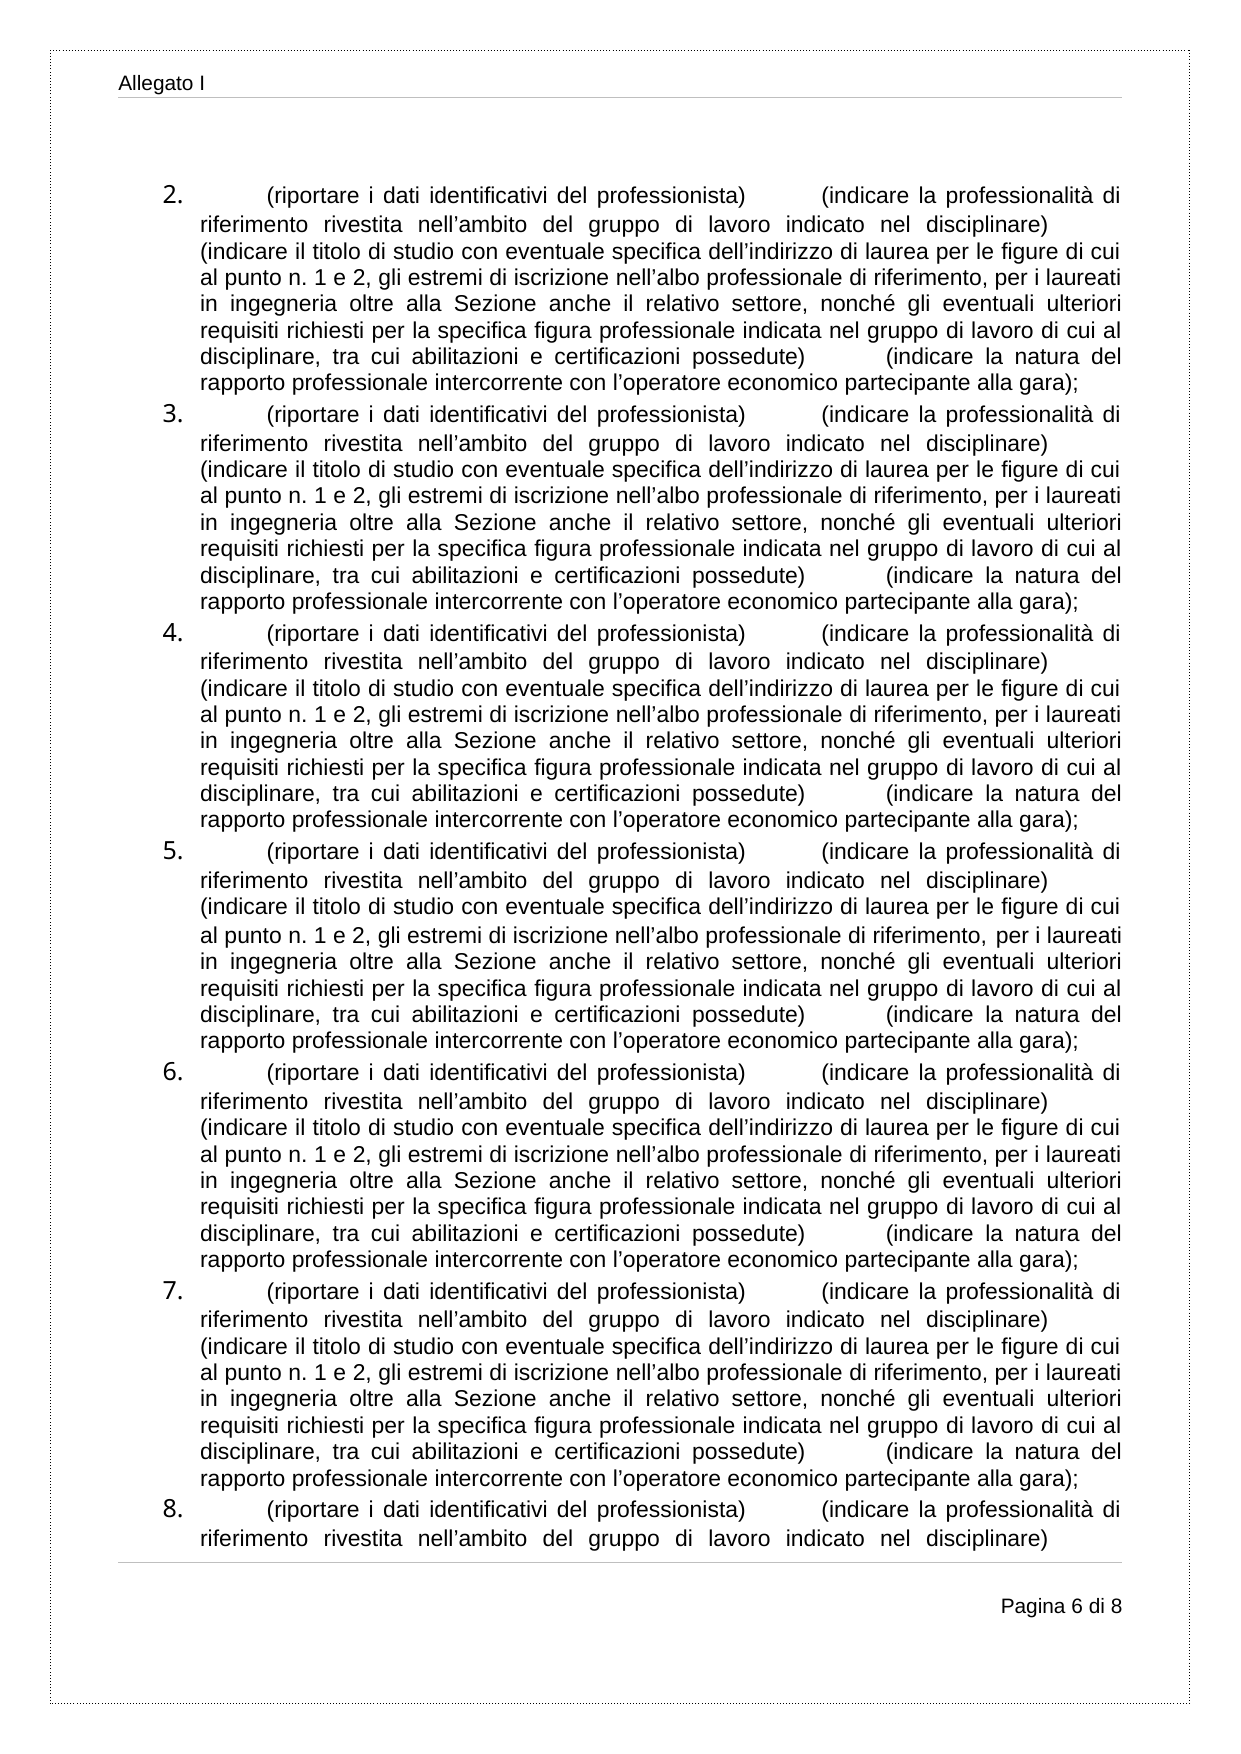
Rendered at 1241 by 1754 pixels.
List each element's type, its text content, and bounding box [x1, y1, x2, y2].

list (riportare i dati identificativi del professionista) (indicare la professionalità di riferimento rivestita nell’ambito del gruppo di lavoro indicato nel disciplinare) (indicare il titolo di studio con eventuale specifica dell’indirizzo di laurea per le figure di cui al punto n. 1 e 2, gli estremi di iscrizione nell’albo professionale di riferimento, per i laureati in ingegneria oltre alla Sezione anche il relativo settore, nonché gli eventuali ulteriori requisiti richiesti per la specifica figura professionale indicata nel gruppo di lavoro di cui al disciplinare, tra cui abilitazioni e certificazioni possedute) (indicare la natura del rapporto professionale intercorrente con l’operatore economico partecipante alla gara); [162, 396, 1122, 614]
list (riportare i dati identificativi del professionista) (indicare la professionalità di riferimento rivestita nell’ambito del gruppo di lavoro indicato nel disciplinare) (indicare il titolo di studio con eventuale specifica dell’indirizzo di laurea per le figure di cui al punto n. 1 e 2, gli estremi di iscrizione nell’albo professionale di riferimento, per i laureati in ingegneria oltre alla Sezione anche il relativo settore, nonché gli eventuali ulteriori requisiti richiesti per la specifica figura professionale indicata nel gruppo di lavoro di cui al disciplinare, tra cui abilitazioni e certificazioni possedute) (indicare la natura del rapporto professionale intercorrente con l’operatore economico partecipante alla gara); [162, 614, 1122, 833]
list (riportare i dati identificativi del professionista) (indicare la professionalità di riferimento rivestita nell’ambito del gruppo di lavoro indicato nel disciplinare) (indicare il titolo di studio con eventuale specifica dell’indirizzo di laurea per le figure di cui al punto n. 1 e 2, gli estremi di iscrizione nell’albo professionale di riferimento, per i laureati in ingegneria oltre alla Sezione anche il relativo settore, nonché gli eventuali ulteriori requisiti richiesti per la specifica figura professionale indicata nel gruppo di lavoro di cui al disciplinare, tra cui abilitazioni e certificazioni possedute) (indicare la natura del rapporto professionale intercorrente con l’operatore economico partecipante alla gara); [162, 177, 1122, 396]
list (riportare i dati identificativi del professionista) (indicare la professionalità di riferimento rivestita nell’ambito del gruppo di lavoro indicato nel disciplinare) (indicare il titolo di studio con eventuale specifica dell’indirizzo di laurea per le figure di cui al punto n. 1 e 2, gli estremi di iscrizione nell’albo professionale di riferimento, per i laureati in ingegneria oltre alla Sezione anche il relativo settore, nonché gli eventuali ulteriori requisiti richiesti per la specifica figura professionale indicata nel gruppo di lavoro di cui al disciplinare, tra cui abilitazioni e certificazioni possedute) (indicare la natura del rapporto professionale intercorrente con l’operatore economico partecipante alla gara); [162, 1272, 1122, 1491]
list (riportare i dati identificativi del professionista) (indicare la professionalità di riferimento rivestita nell’ambito del gruppo di lavoro indicato nel disciplinare) (indicare il titolo di studio con eventuale specifica dell’indirizzo di laurea per le figure di cui al punto n. 1 e 2, gli estremi di iscrizione nell’albo professionale di riferimento, per i laureati in ingegneria oltre alla Sezione anche il relativo settore, nonché gli eventuali ulteriori requisiti richiesti per la specifica figura professionale indicata nel gruppo di lavoro di cui al disciplinare, tra cui abilitazioni e certificazioni possedute) (indicare la natura del rapporto professionale intercorrente con l’operatore economico partecipante alla gara); [162, 833, 1122, 1054]
list (riportare i dati identificativi del professionista) (indicare la professionalità di riferimento rivestita nell’ambito del gruppo di lavoro indicato nel disciplinare) (indicare il titolo di studio con eventuale specifica dell’indirizzo di laurea per le figure di cui al punto n. 1 e 2, gli estremi di iscrizione nell’albo professionale di riferimento, per i laureati in ingegneria oltre alla Sezione anche il relativo settore, nonché gli eventuali ulteriori requisiti richiesti per la specifica figura professionale indicata nel gruppo di lavoro di cui al disciplinare, tra cui abilitazioni e certificazioni possedute) (indicare la natura del rapporto professionale intercorrente con l’operatore economico partecipante alla gara); [162, 1054, 1122, 1272]
list (riportare i dati identificativi del professionista) (indicare la professionalità di riferimento rivestita nell’ambito del gruppo di lavoro indicato nel disciplinare) [162, 1491, 1122, 1551]
